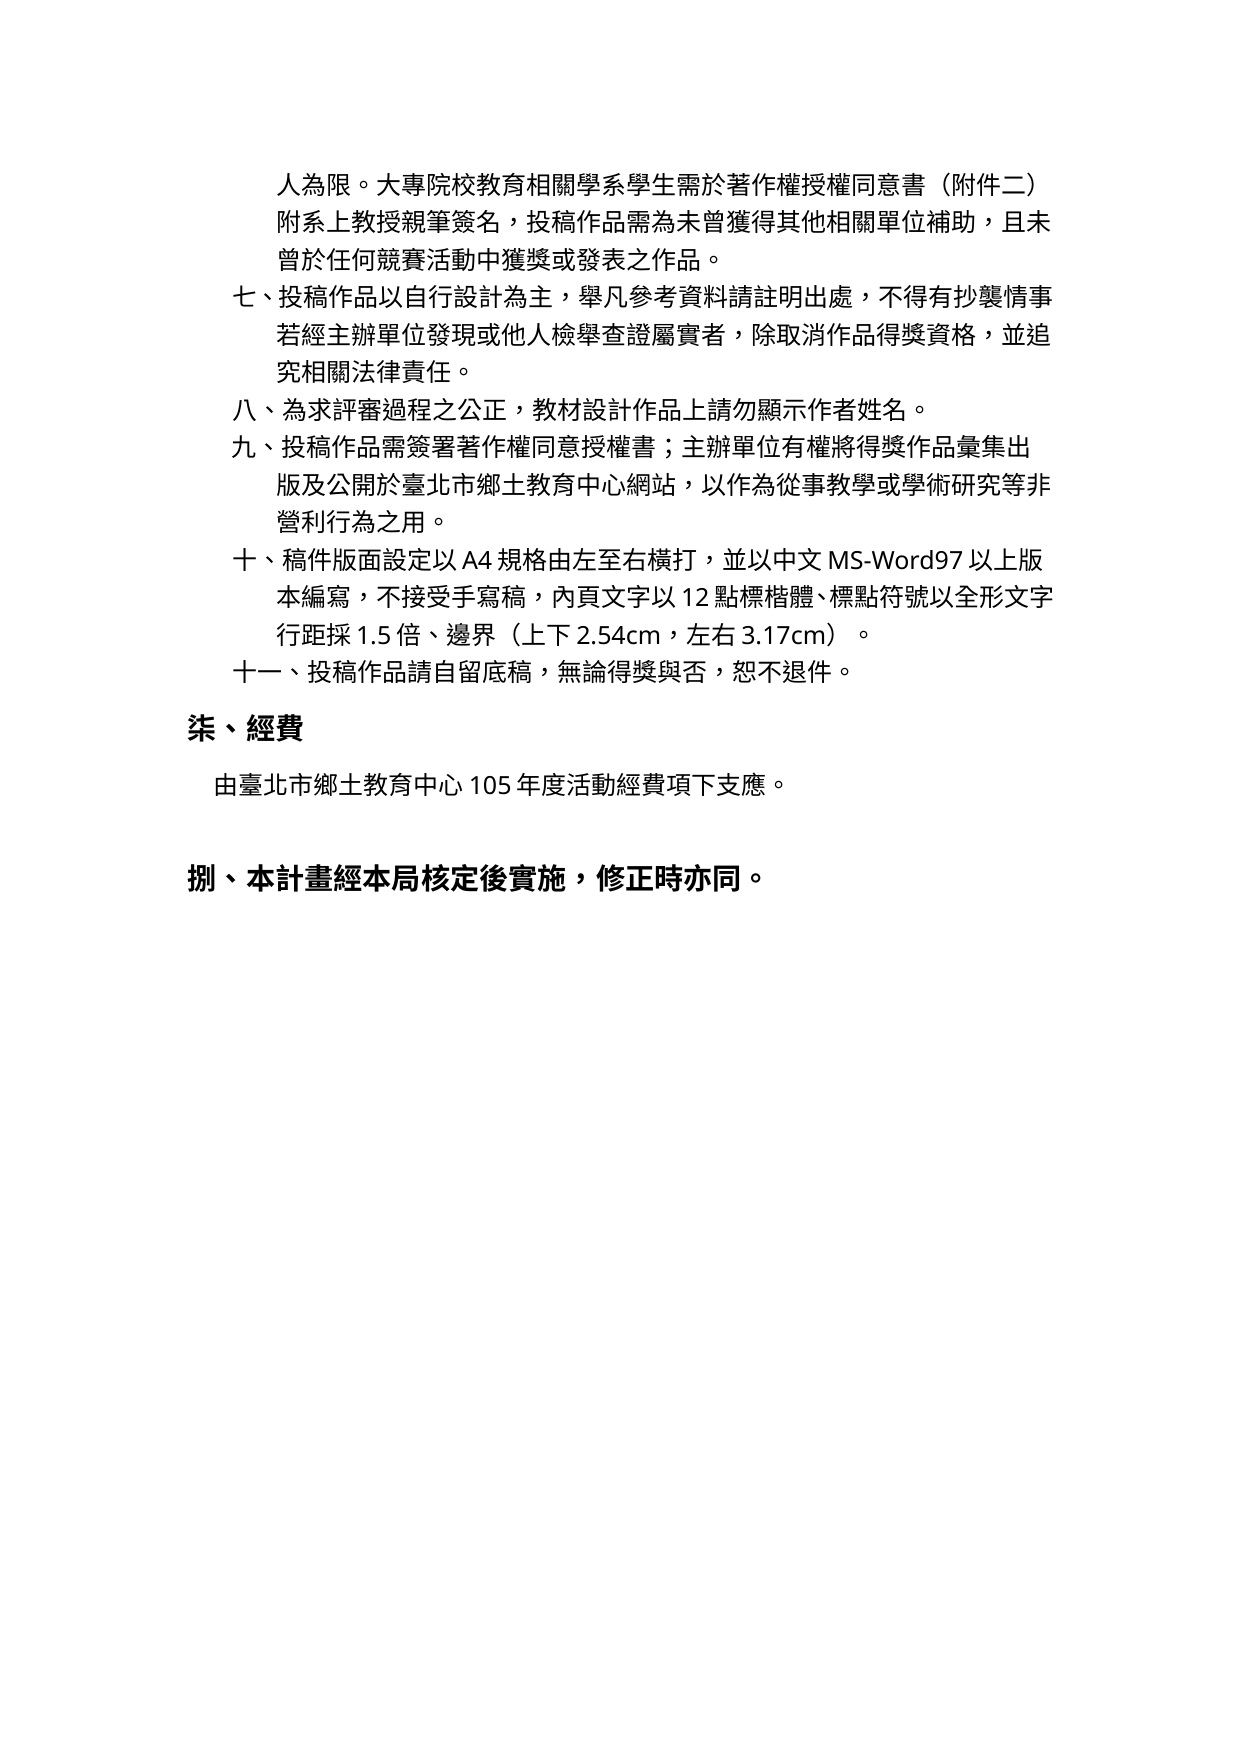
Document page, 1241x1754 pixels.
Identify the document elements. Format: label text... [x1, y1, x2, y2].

text 十一、投稿作品請自留底稿，無論得獎與否，恕不退件。 [187, 652, 1053, 689]
text 八、為求評審過程之公正，教材設計作品上請勿顯示作者姓名。 [187, 389, 1053, 427]
text 柒、經費 [187, 689, 1053, 764]
text 十、稿件版面設定以A4規格由左至右橫打，並以中文MS-Word97以上版本編寫，不接受手寫稿，內頁文字以12點標楷體、標點符號以全形文字、行距採1.5倍、邊界（上下2.54cm，左右3.17cm）。 [232, 539, 1053, 652]
text 七、投稿作品以自行設計為主，舉凡參考資料請註明出處，不得有抄襲情事，若經主辦單位發現或他人檢舉查證屬實者，除取消作品得獎資格，並追究相關法律責任。 [232, 277, 1053, 389]
text 九、投稿作品需簽署著作權同意授權書；主辦單位有權將得獎作品彙集出 版及公開於臺北市鄉土教育中心網站，以作為從事教學或學術研究等非營利行為之用。 [231, 427, 1053, 539]
text 人為限。大專院校教育相關學系學生需於著作權授權同意書（附件二）附系上教授親筆簽名，投稿作品需為未曾獲得其他相關單位補助，且未曾於任何競賽活動中獲獎或發表之作品。 [232, 164, 1053, 277]
text 由臺北市鄉土教育中心105年度活動經費項下支應。 [187, 764, 1053, 802]
text 捌、本計畫經本局核定後實施，修正時亦同。 [187, 839, 1053, 914]
